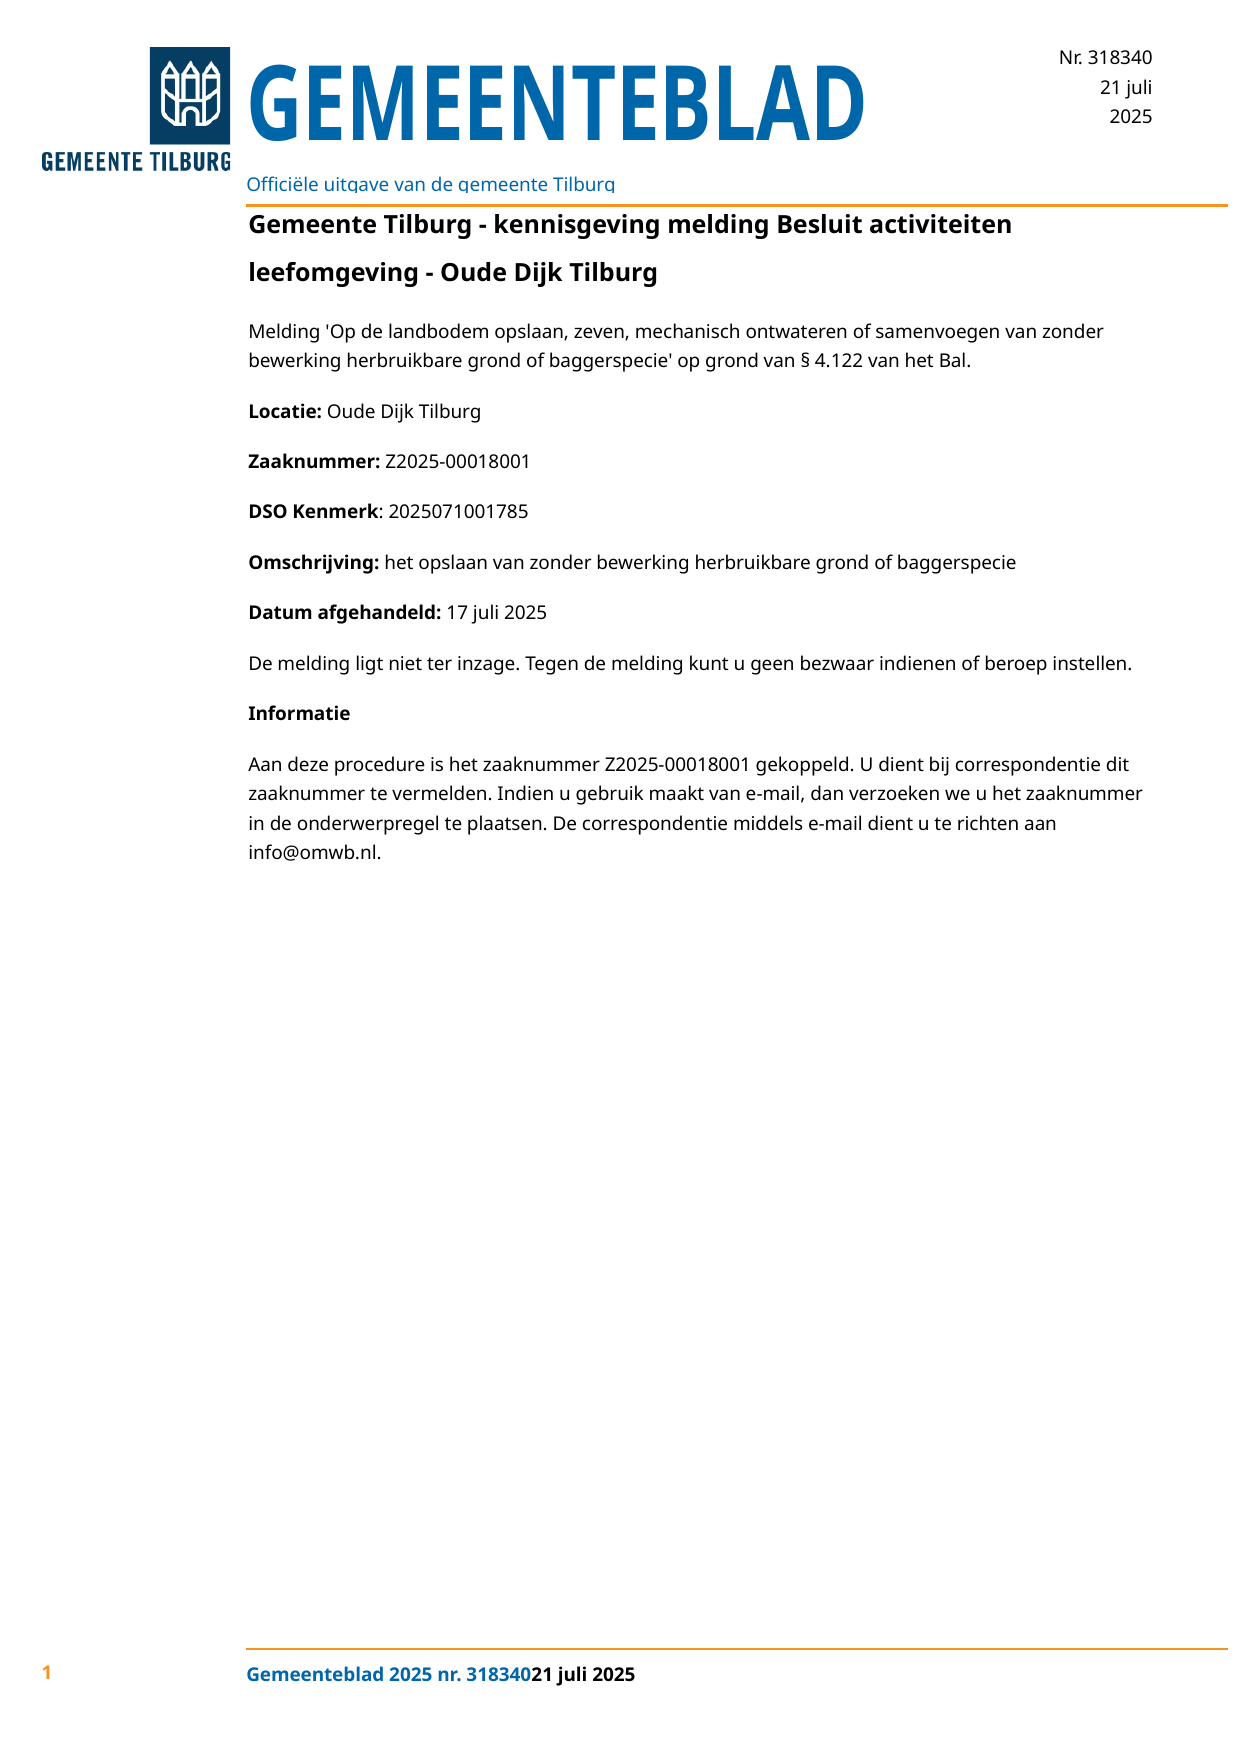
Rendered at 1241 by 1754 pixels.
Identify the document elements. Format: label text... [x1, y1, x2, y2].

text Omschrijving: het opslaan van zonder bewerking herbruikbare grond of baggerspecie [248, 549, 1152, 575]
text De melding ligt niet ter inzage. Tegen de melding kunt u geen bezwaar indienen of beroep instellen. [248, 650, 1152, 676]
text Melding 'Op de landbodem opslaan, zeven, mechanisch ontwateren of samenvoegen van zonder bewerking herbruikbare grond of baggerspecie' op grond van § 4.122 van het Bal. [248, 318, 1152, 373]
picture [41, 47, 231, 172]
text Zaaknummer: Z2025-00018001 [248, 448, 1152, 474]
text Gemeente Tilburg - kennisgeving melding Besluit activiteiten leefomgeving - Oude Dijk Tilburg [248, 207, 1152, 288]
text Datum afgehandeld: 17 juli 2025 [248, 599, 1152, 625]
text Informatie [248, 700, 1152, 726]
text DSO Kenmerk: 2025071001785 [248, 499, 1152, 524]
text Locatie: Oude Dijk Tilburg [248, 398, 1152, 424]
text Aan deze procedure is het zaaknummer Z2025-00018001 gekoppeld. U dient bij correspondentie dit zaaknummer te vermelden. Indien u gebruik maakt van e-mail, dan verzoeken we u het zaaknummer in de onderwerpregel te plaatsen. De correspondentie middels e-mail dient u te richten aan info@omwb.nl. [248, 751, 1152, 865]
